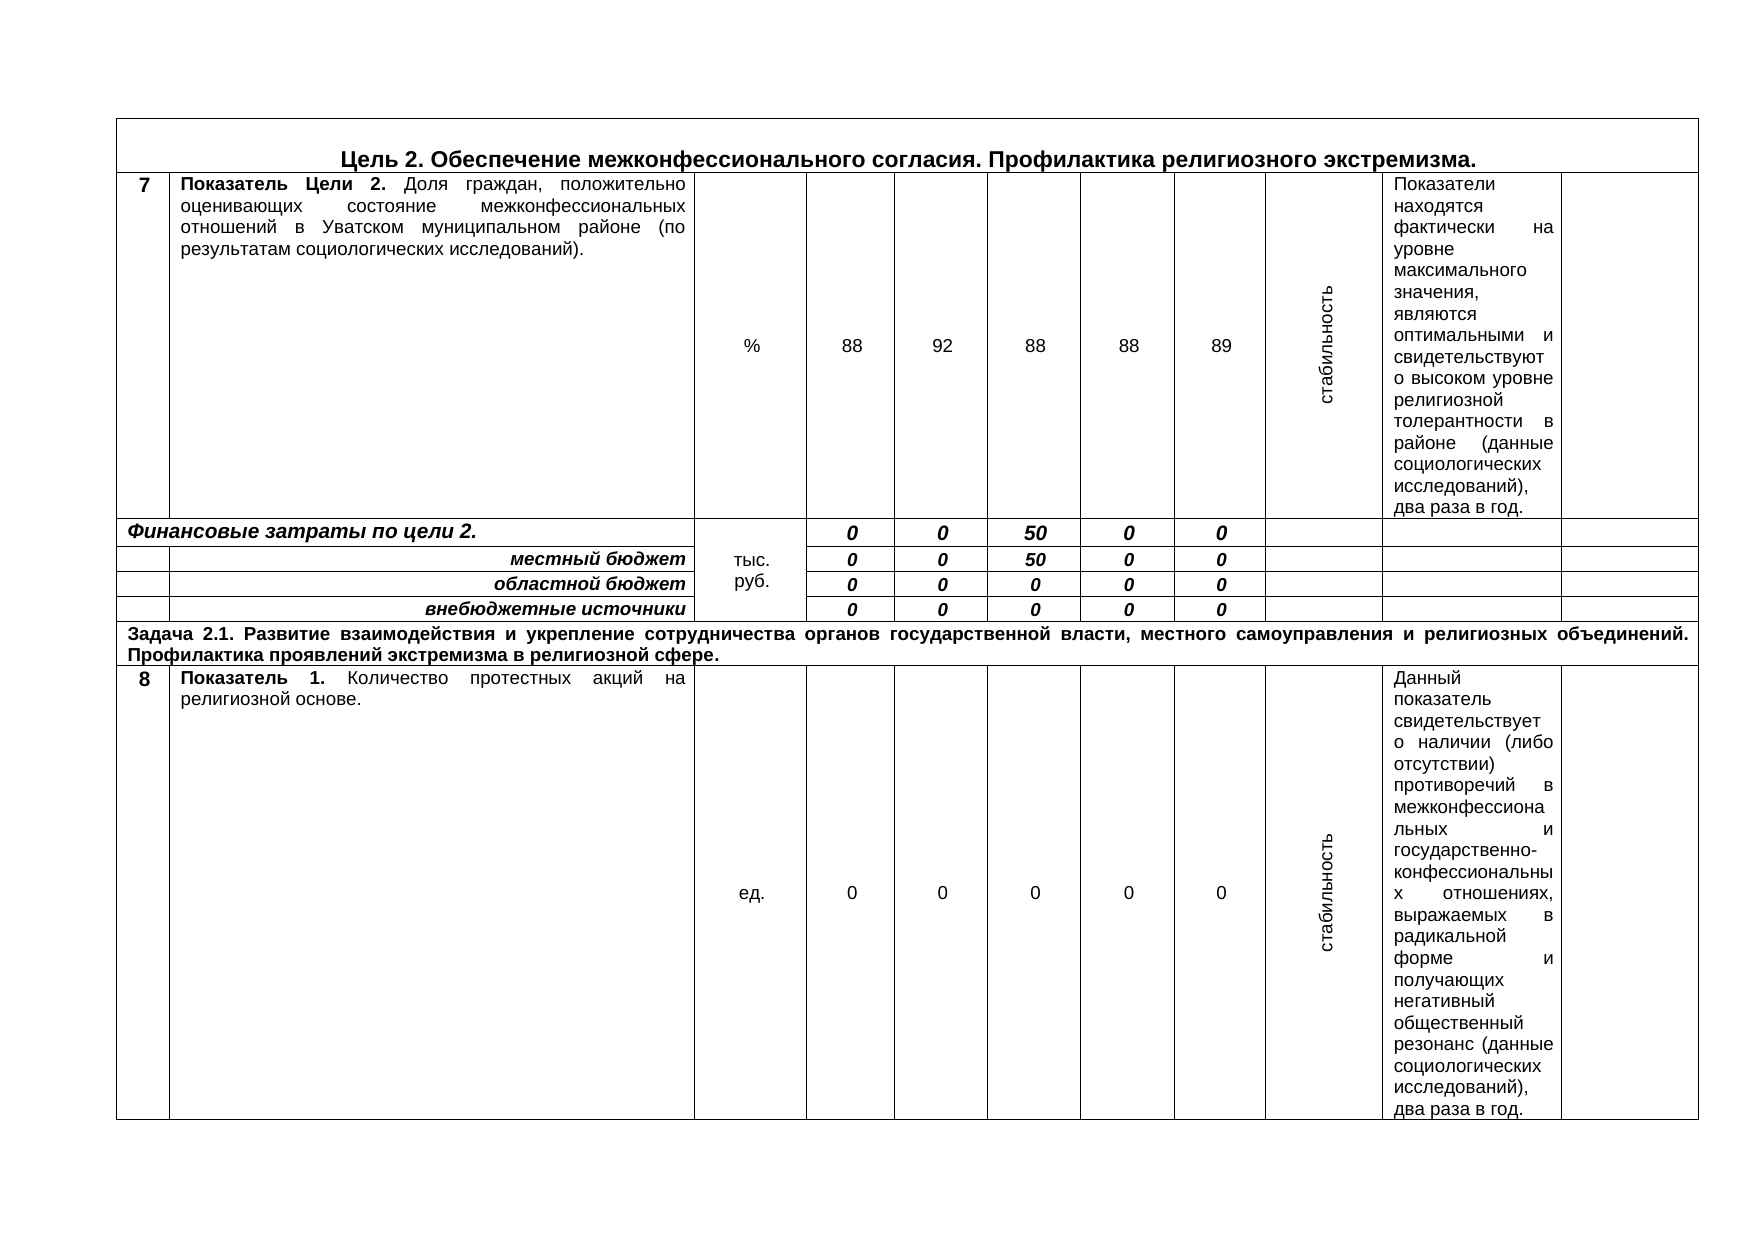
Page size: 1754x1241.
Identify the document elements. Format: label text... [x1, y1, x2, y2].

table_cell Показатели находятся фактически на уровне максимального значения, являются оптимальными и свидетельствуют о высоком уровне религиозной толерантности в районе (данные социологических исследований), два раза в год. [1383, 173, 1561, 518]
table_cell внебюджетные источники [170, 597, 694, 621]
table_cell 89 [1175, 173, 1265, 518]
table_cell 0 [1081, 547, 1174, 571]
table_cell 0 [1175, 597, 1265, 621]
table_cell 0 [1175, 547, 1265, 571]
table_cell 0 [988, 666, 1080, 1119]
table_cell 0 [807, 597, 894, 621]
table_cell областной бюджет [170, 572, 694, 596]
table_cell 88 [1081, 173, 1174, 518]
table_cell [117, 572, 169, 596]
table_cell 0 [807, 572, 894, 596]
table_cell [1562, 173, 1698, 518]
table_cell 0 [988, 572, 1080, 596]
table_cell 0 [1081, 666, 1174, 1119]
table_cell Показатель 1. Количество протестных акций на религиозной основе. [170, 666, 694, 1119]
table_cell 0 [895, 547, 987, 571]
table_cell % [695, 173, 806, 518]
table_cell [1383, 572, 1561, 596]
table_cell 0 [1081, 597, 1174, 621]
table_cell [1266, 572, 1382, 596]
table_cell [117, 597, 169, 621]
table_cell [1562, 597, 1698, 621]
table_cell [1383, 547, 1561, 571]
table_cell 0 [1175, 519, 1265, 546]
table_cell стабильность [1266, 666, 1382, 1119]
table_cell стабильность [1266, 173, 1382, 518]
table_cell 0 [807, 547, 894, 571]
table_cell 0 [988, 597, 1080, 621]
table_cell 0 [895, 666, 987, 1119]
table_cell [1266, 597, 1382, 621]
table_cell 0 [895, 572, 987, 596]
table_cell 0 [895, 519, 987, 546]
table_cell ед. [695, 666, 806, 1119]
table_cell [1266, 519, 1382, 546]
table_cell 88 [988, 173, 1080, 518]
table_cell [1383, 519, 1561, 546]
table_cell 88 [807, 173, 894, 518]
table_cell [1383, 597, 1561, 621]
table_cell Задача 2.1. Развитие взаимодействия и укрепление сотрудничества органов государственной власти, местного самоуправления и религиозных объединений. Профилактика проявлений экстремизма в религиозной сфере. [117, 622, 1698, 665]
table_cell 0 [1175, 572, 1265, 596]
table_cell 0 [807, 666, 894, 1119]
table_cell Данный показатель свидетельствует о наличии (либо отсутствии) противоречий в межконфессиональных и государственно-конфессиональных отношениях, выражаемых в радикальной форме и получающих негативный общественный резонанс (данные социологических исследований), два раза в год. [1383, 666, 1561, 1119]
table_cell тыс. руб. [695, 519, 806, 621]
table_cell Показатель Цели 2. Доля граждан, положительно оценивающих состояние межконфессиональных отношений в Уватском муниципальном районе (по результатам социологических исследований). [170, 173, 694, 518]
table_cell [1562, 666, 1698, 1119]
table_cell Финансовые затраты по цели 2. [117, 519, 694, 546]
table_cell [117, 547, 169, 571]
table_cell 0 [1175, 666, 1265, 1119]
table_cell [1562, 519, 1698, 546]
table_cell 0 [807, 519, 894, 546]
table_cell 7 [117, 173, 169, 518]
table_cell 92 [895, 173, 987, 518]
table_cell 0 [895, 597, 987, 621]
table_cell 8 [117, 666, 169, 1119]
table_cell [1266, 547, 1382, 571]
table_cell 50 [988, 547, 1080, 571]
table_cell 0 [1081, 572, 1174, 596]
table_cell местный бюджет [170, 547, 694, 571]
table_cell Цель 2. Обеспечение межконфессионального согласия. Профилактика религиозного экстремизма. [117, 119, 1698, 172]
table_cell [1562, 572, 1698, 596]
table_cell 0 [1081, 519, 1174, 546]
table_cell [1562, 547, 1698, 571]
table_cell 50 [988, 519, 1080, 546]
